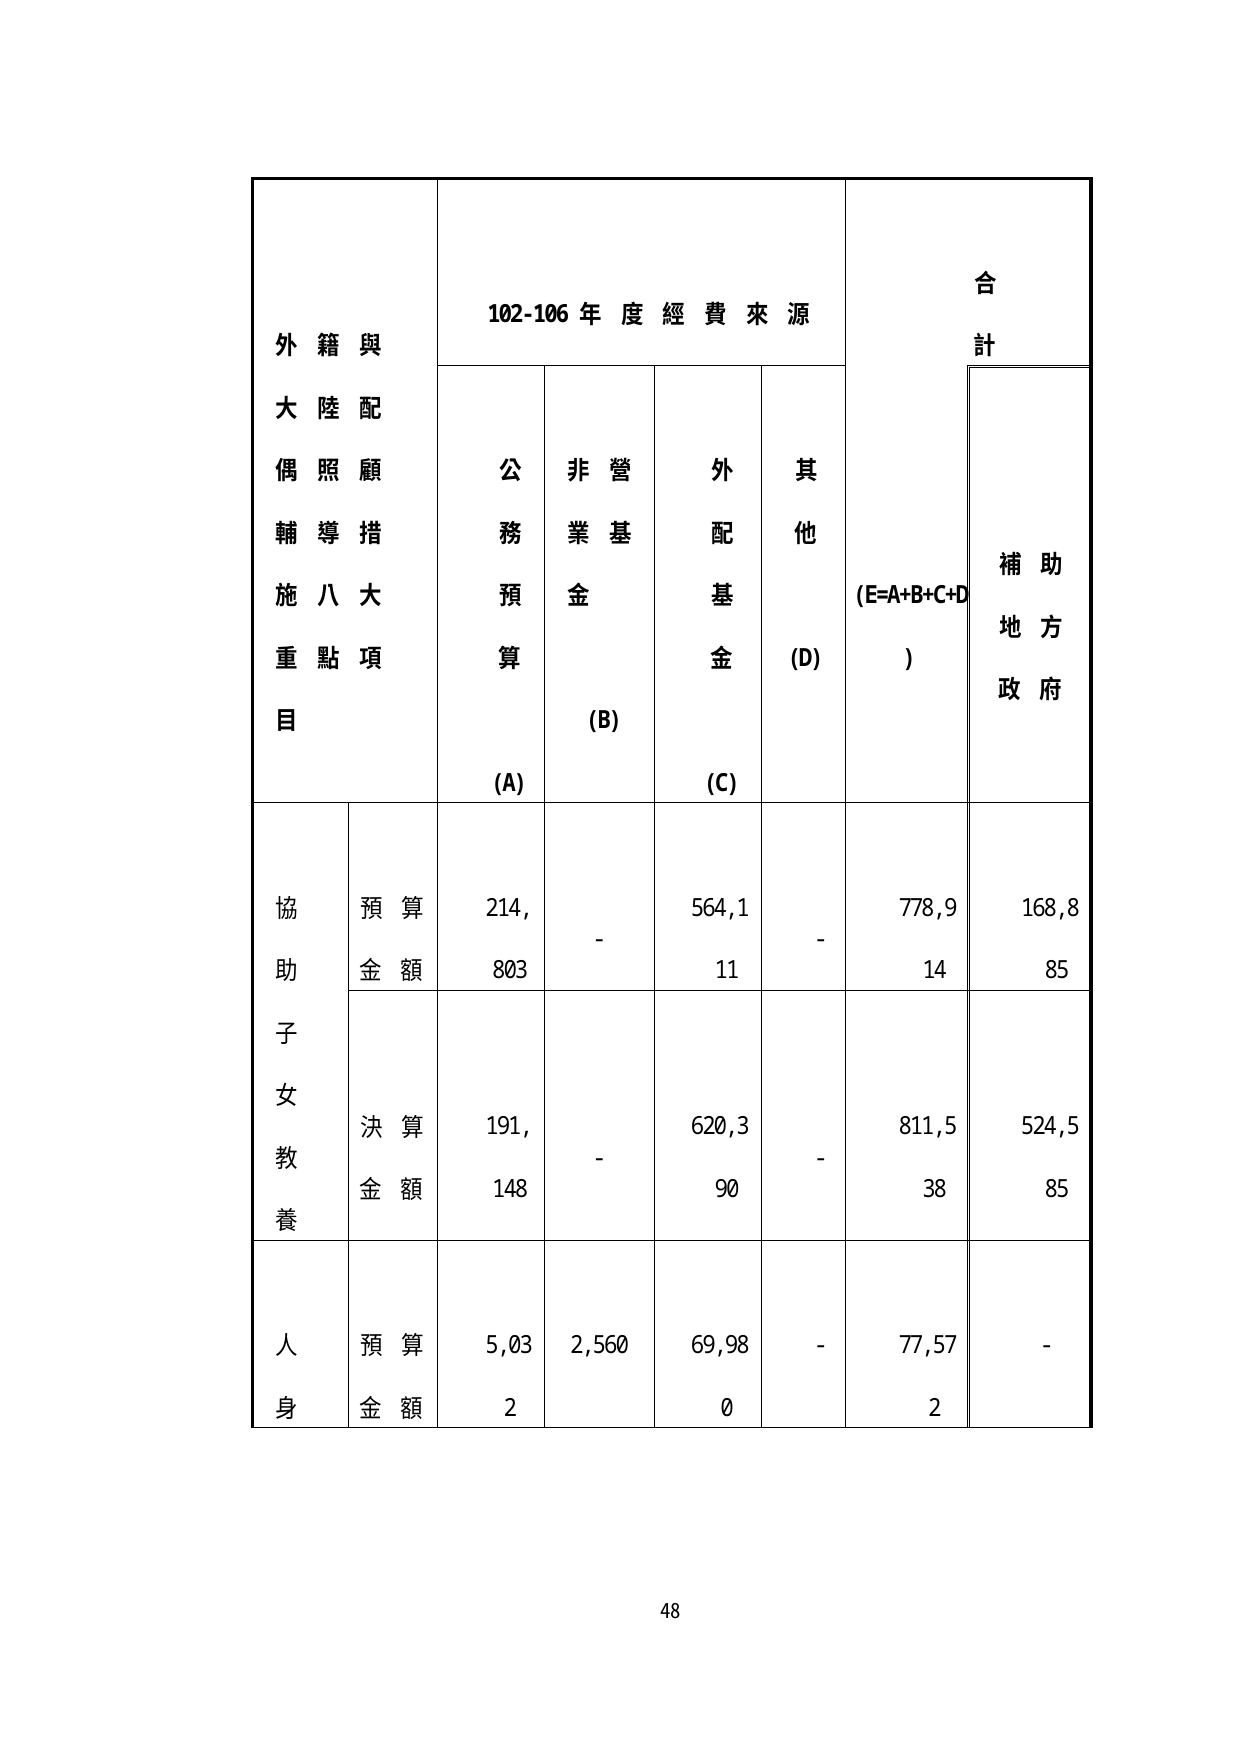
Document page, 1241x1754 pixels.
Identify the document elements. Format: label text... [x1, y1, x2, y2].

table_cell - [762, 1241, 845, 1427]
table_cell 預算金額 [349, 803, 437, 990]
table_cell 非營業基金 (B) [545, 366, 654, 802]
table_cell 預算金額 [349, 1241, 437, 1427]
table_cell 524,585 [970, 991, 1089, 1240]
table_cell - [545, 803, 654, 990]
table_cell 決算金額 [349, 991, 437, 1240]
table_cell 2,560 [545, 1241, 654, 1427]
table_header 合 計 [846, 180, 1089, 365]
table_cell - [970, 1241, 1089, 1427]
table_cell 公務預算 (A) [438, 366, 544, 802]
table_cell 補助地方政府 [970, 368, 1089, 802]
table_cell 811,538 [846, 991, 967, 1240]
table_cell 214,803 [438, 803, 544, 990]
table_cell 778,914 [846, 803, 967, 990]
table_cell - [545, 991, 654, 1240]
table_cell 620,390 [655, 991, 761, 1240]
table_cell 77,572 [846, 1241, 967, 1427]
table_cell - [762, 991, 845, 1240]
table_cell (E=A+B+C+D) [846, 365, 967, 802]
table_header 外籍與大陸配偶照顧輔導措施八大重點項目 [254, 180, 437, 802]
table_cell 5,032 [438, 1241, 544, 1427]
table_cell 人身 [254, 1241, 348, 1427]
table_cell 其 他 (D) [762, 366, 845, 802]
table_cell 168,885 [970, 803, 1089, 990]
table_cell 564,111 [655, 803, 761, 990]
table_header 102-106年度經費來源 [438, 180, 845, 365]
table_cell 69,980 [655, 1241, 761, 1427]
table_cell - [762, 803, 845, 990]
table_cell 191,148 [438, 991, 544, 1240]
table_cell 外配基金 (C) [655, 366, 761, 802]
table_cell 協助子女教養 [254, 803, 348, 1240]
